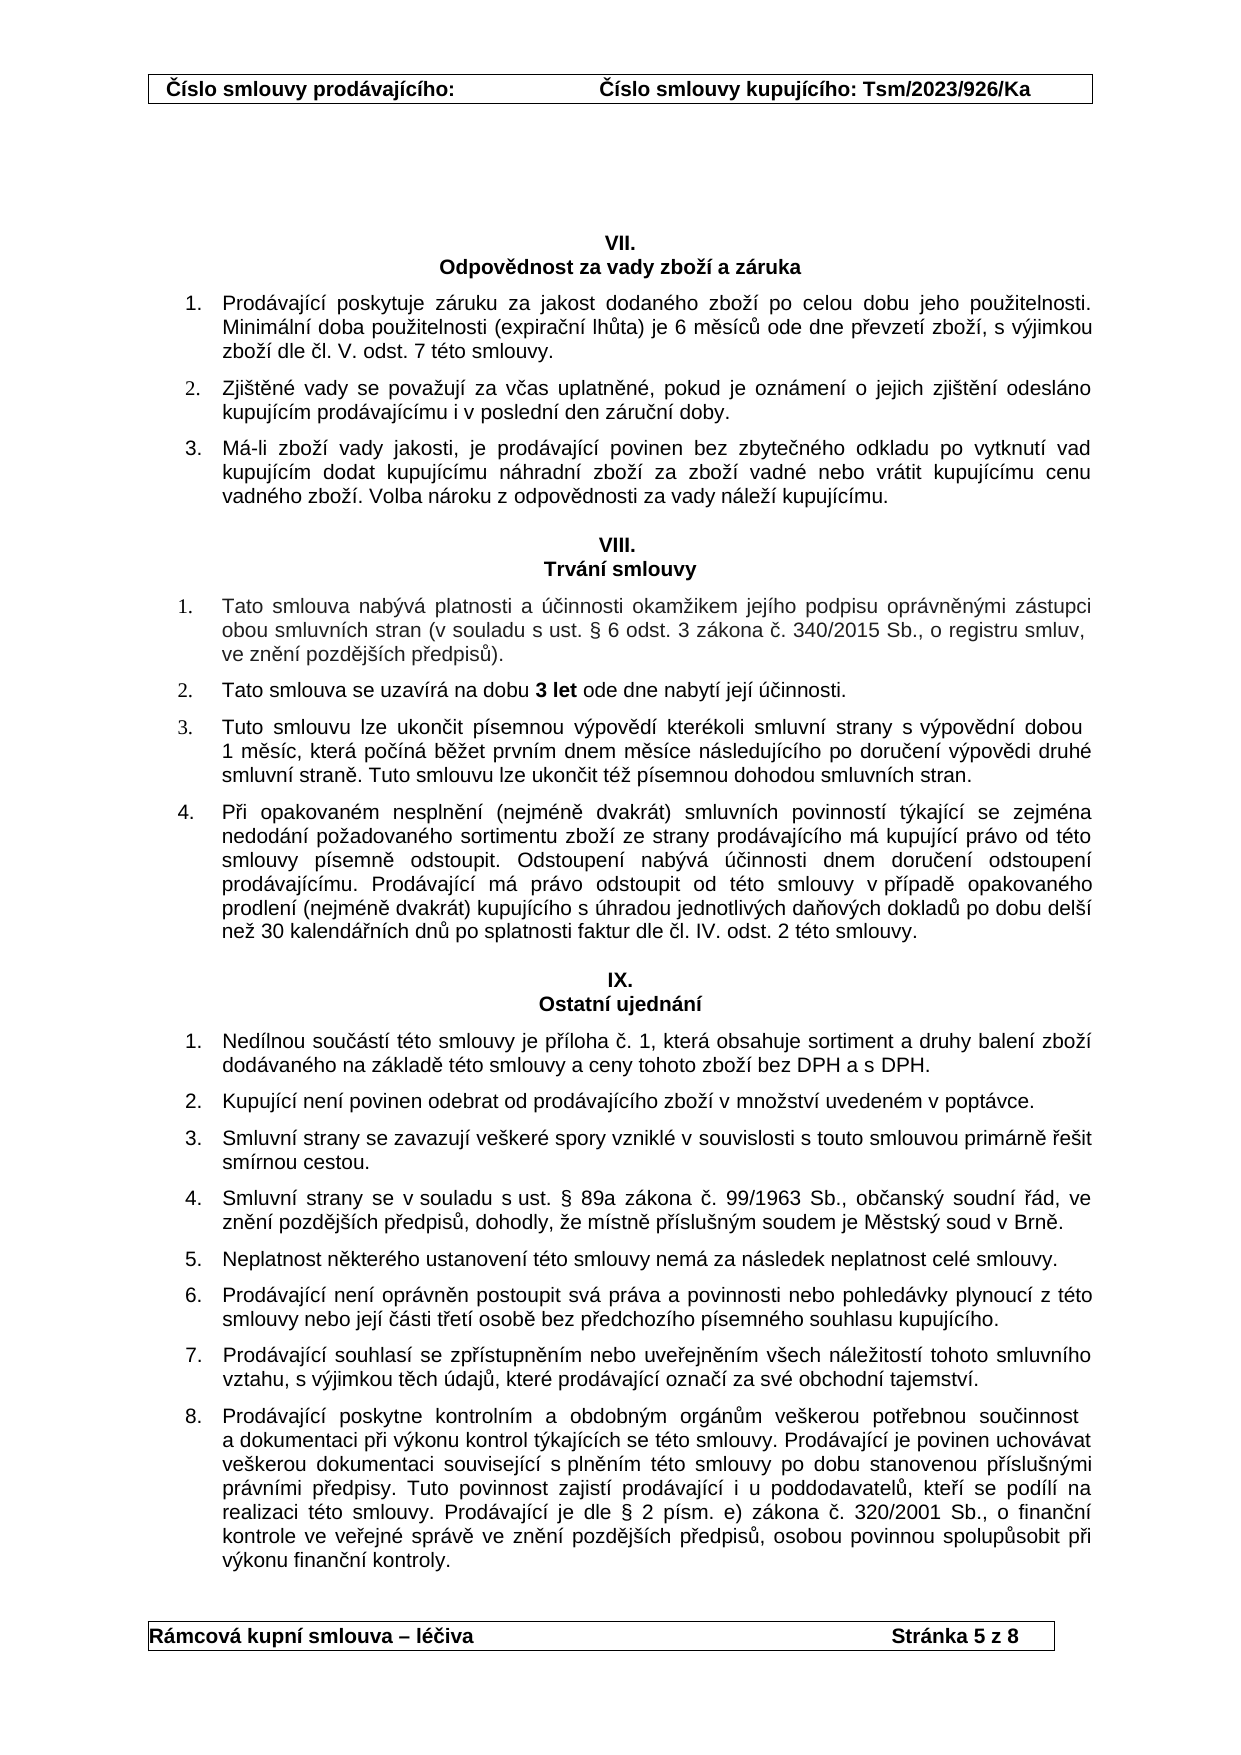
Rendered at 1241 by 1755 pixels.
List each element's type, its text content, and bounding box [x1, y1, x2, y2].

list Prodávající není oprávněn postoupit svá práva a povinnosti nebo pohledávky plynoucí z této smlouvy nebo její části třetí osobě bez předchozího písemného souhlasu kupujícího. [185, 1283, 1093, 1331]
list Tato smlouva se uzavírá na dobu 3 let ode dne nabytí její účinnosti. [177, 678, 1093, 702]
list Prodávající poskytne kontrolním a obdobným orgánům veškerou potřebnou součinnost a dokumentaci při výkonu kontrol týkajících se této smlouvy. Prodávající je povinen uchovávat veškerou dokumentaci související s plněním této smlouvy po dobu stanovenou příslušnými právními předpisy. Tuto povinnost zajistí prodávající i u poddodavatelů, kteří se podílí na realizaci této smlouvy. Prodávající je dle § 2 písm. e) zákona č. 320/2001 Sb., o finanční kontrole ve veřejné správě ve znění pozdějších předpisů, osobou povinnou spolupůsobit při výkonu finanční kontroly. [185, 1404, 1093, 1571]
subtitle Odpovědnost za vady zboží a záruka [148, 255, 1093, 279]
list Prodávající poskytuje záruku za jakost dodaného zboží po celou dobu jeho použitelnosti. Minimální doba použitelnosti (expirační lhůta) je 6 měsíců ode dne převzetí zboží, s výjimkou zboží dle čl. V. odst. 7 této smlouvy. [185, 291, 1093, 363]
list Má-li zboží vady jakosti, je prodávající povinen bez zbytečného odkladu po vytknutí vad kupujícím dodat kupujícímu náhradní zboží za zboží vadné nebo vrátit kupujícímu cenu vadného zboží. Volba nároku z odpovědnosti za vady náleží kupujícímu. [185, 436, 1093, 508]
text VII. [148, 231, 1093, 255]
list Kupující není povinen odebrat od prodávajícího zboží v množství uvedeném v poptávce. [185, 1089, 1093, 1113]
list Smluvní strany se zavazují veškeré spory vzniklé v souvislosti s touto smlouvou primárně řešit smírnou cestou. [185, 1126, 1093, 1173]
text IX. [148, 968, 1093, 992]
list Nedílnou součástí této smlouvy je příloha č. 1, která obsahuje sortiment a druhy balení zboží dodávaného na základě této smlouvy a ceny tohoto zboží bez DPH a s DPH. [185, 1029, 1093, 1077]
list Tato smlouva nabývá platnosti a účinnosti okamžikem jejího podpisu oprávněnými zástupci obou smluvních stran (v souladu s ust. § 6 odst. 3 zákona č. 340/2015 Sb., o registru smluv, ve znění pozdějších předpisů). [177, 593, 1093, 666]
list Tuto smlouvu lze ukončit písemnou výpovědí kterékoli smluvní strany s výpovědní dobou 1 měsíc, která počíná běžet prvním dnem měsíce následujícího po doručení výpovědi druhé smluvní straně. Tuto smlouvu lze ukončit též písemnou dohodou smluvních stran. [177, 715, 1093, 787]
list Neplatnost některého ustanovení této smlouvy nemá za následek neplatnost celé smlouvy. [185, 1246, 1093, 1270]
text Ostatní ujednání [148, 992, 1093, 1016]
list Prodávající souhlasí se zpřístupněním nebo uveřejněním všech náležitostí tohoto smluvního vztahu, s výjimkou těch údajů, které prodávající označí za své obchodní tajemství. [185, 1343, 1093, 1391]
text VIII. [148, 533, 1093, 557]
list Smluvní strany se v souladu s ust. § 89a zákona č. 99/1963 Sb., občanský soudní řád, ve znění pozdějších předpisů, dohodly, že místně příslušným soudem je Městský soud v Brně. [185, 1186, 1093, 1234]
list Zjištěné vady se považují za včas uplatněné, pokud je oznámení o jejich zjištění odesláno kupujícím prodávajícímu i v poslední den záruční doby. [185, 376, 1093, 424]
text Trvání smlouvy [148, 557, 1093, 581]
list Při opakovaném nesplnění (nejméně dvakrát) smluvních povinností týkající se zejména nedodání požadovaného sortimentu zboží ze strany prodávajícího má kupující právo od této smlouvy písemně odstoupit. Odstoupení nabývá účinnosti dnem doručení odstoupení prodávajícímu. Prodávající má právo odstoupit od této smlouvy v případě opakovaného prodlení (nejméně dvakrát) kupujícího s úhradou jednotlivých daňových dokladů po dobu delší než 30 kalendářních dnů po splatnosti faktur dle čl. IV. odst. 2 této smlouvy. [177, 799, 1093, 943]
